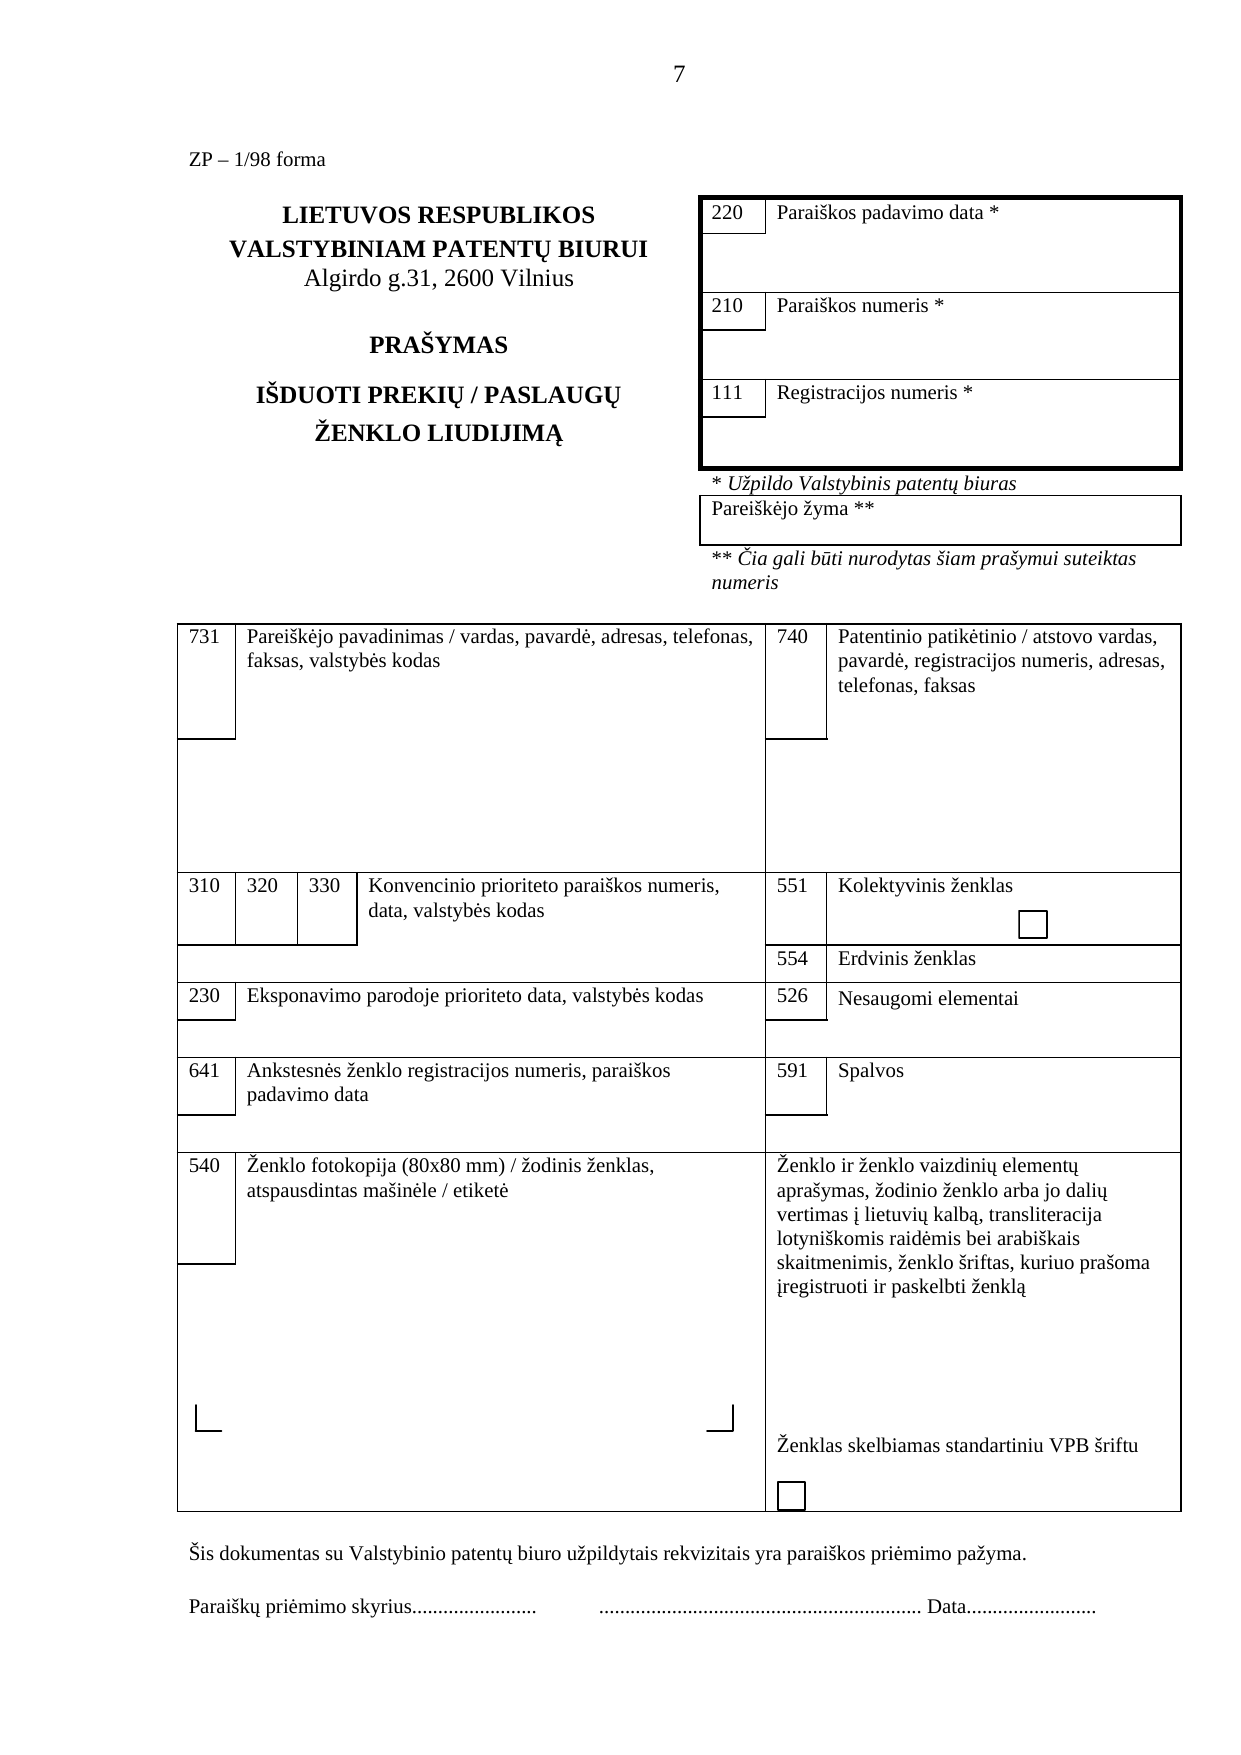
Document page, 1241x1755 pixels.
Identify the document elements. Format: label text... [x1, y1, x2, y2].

table_cell ŽENKLO LIUDIJIMĄ [177, 416, 698, 466]
table_cell [177, 495, 699, 544]
table_cell 641 [178, 1058, 235, 1114]
table_cell 540 [178, 1153, 235, 1263]
table_cell 320 [236, 873, 297, 944]
table_cell [177, 544, 700, 594]
table_cell Konvencinio prioriteto paraiškos numeris, data, valstybės kodas [358, 873, 765, 944]
table_cell 210 [703, 293, 765, 329]
table_cell Eksponavimo parodoje prioriteto data, valstybės kodas [236, 983, 765, 1019]
table_header Paraiškų priėmimo skyrius........................ [177, 1594, 587, 1618]
table_header 731 [178, 625, 235, 738]
table_cell [703, 418, 765, 466]
table_cell 330 [298, 873, 356, 944]
table_cell [177, 466, 700, 495]
table_header [700, 147, 765, 171]
table_cell 111 [703, 380, 765, 416]
table_cell [178, 1263, 765, 1382]
table_cell Pareiškėjo žyma ** [701, 496, 1180, 544]
table_cell Paraiškos padavimo data * [766, 200, 1179, 232]
table_cell 526 [766, 983, 826, 1019]
table_cell 554 [766, 946, 826, 982]
table_cell [178, 738, 765, 776]
table_cell ** Čia gali būti nurodytas šiam prašymui suteiktas numeris [700, 546, 1181, 594]
table_cell Spalvos [827, 1058, 1180, 1114]
table_cell * Užpildo Valstybinis patentų biuras [700, 471, 1181, 495]
table_cell [178, 824, 765, 848]
table_cell VALSTYBINIAM PATENTŲ BIURUI Algirdo g.31, 2600 Vilnius [177, 233, 698, 292]
table_cell [766, 848, 1180, 872]
table_header ZP – 1/98 forma [177, 147, 350, 171]
table_cell Ankstesnės ženklo registracijos numeris, paraiškos padavimo data [236, 1058, 765, 1114]
table_cell [178, 944, 765, 982]
table_header Šis dokumentas su Valstybinio patentų biuro užpildytais rekvizitais yra paraiškos priėmimo pažyma. [177, 1541, 1181, 1565]
table_cell [177, 292, 698, 329]
table_cell [178, 848, 765, 872]
table_cell [765, 416, 1179, 466]
table_cell LIETUVOS RESPUBLIKOS [177, 195, 698, 232]
table_cell Erdvinis ženklas [827, 946, 1180, 982]
table_cell Kolektyvinis ženklas [827, 873, 1180, 944]
table_cell [766, 800, 1180, 824]
table_cell [178, 1382, 765, 1433]
table_cell Ženklo ir ženklo vaizdinių elementų aprašymas, žodinio ženklo arba jo dalių vertimas į lietuvių kalbą, transliteracija lotyniškomis raidėmis bei arabiškais skaitmenimis, ženklo šriftas, kuriuo prašoma įregistruoti ir paskelbti ženklą [766, 1153, 1180, 1433]
table_cell Ženklas skelbiamas standartiniu VPB šriftu [766, 1433, 1180, 1511]
table_cell Paraiškos numeris * [766, 293, 1179, 329]
table_cell IŠDUOTI PREKIŲ / PASLAUGŲ [177, 379, 698, 416]
table_cell 591 [766, 1058, 826, 1114]
table_cell [703, 331, 765, 379]
table_cell [703, 234, 765, 292]
table_cell PRAŠYMAS [177, 329, 698, 379]
table_cell Nesaugomi elementai [827, 983, 1180, 1019]
table_cell [766, 824, 1180, 848]
table_cell [700, 171, 1181, 195]
table_cell [178, 1114, 765, 1152]
table_cell [765, 233, 1179, 292]
table_cell [766, 738, 1180, 776]
table_cell 230 [178, 983, 235, 1019]
table_cell [177, 171, 700, 195]
table_header .............................................................. Data......................... [588, 1594, 1181, 1618]
table_cell [766, 776, 1180, 800]
table_header [765, 147, 1181, 171]
table_header [350, 147, 700, 171]
table_header Pareiškėjo pavadinimas / vardas, pavardė, adresas, telefonas, faksas, valstybės kodas [236, 625, 765, 738]
table_cell [827, 1019, 1180, 1057]
table_cell 220 [703, 200, 765, 232]
table_cell [178, 1019, 240, 1057]
table_cell [178, 800, 765, 824]
table_cell [240, 1019, 765, 1057]
table_cell 310 [178, 873, 235, 944]
table_cell [765, 329, 1179, 379]
table_cell [766, 1114, 1180, 1152]
table_cell [766, 1021, 827, 1057]
table_header 740 [766, 625, 826, 738]
table_cell Ženklo fotokopija (80x80 mm) / žodinis ženklas, atspausdintas mašinėle / etiketė [236, 1153, 765, 1263]
table_header Patentinio patikėtinio / atstovo vardas, pavardė, registracijos numeris, adresas, telefonas, faksas [827, 625, 1180, 738]
table_cell Registracijos numeris * [766, 380, 1179, 416]
table_cell [178, 1433, 765, 1511]
table_cell 551 [766, 873, 826, 944]
table_cell [178, 776, 765, 800]
